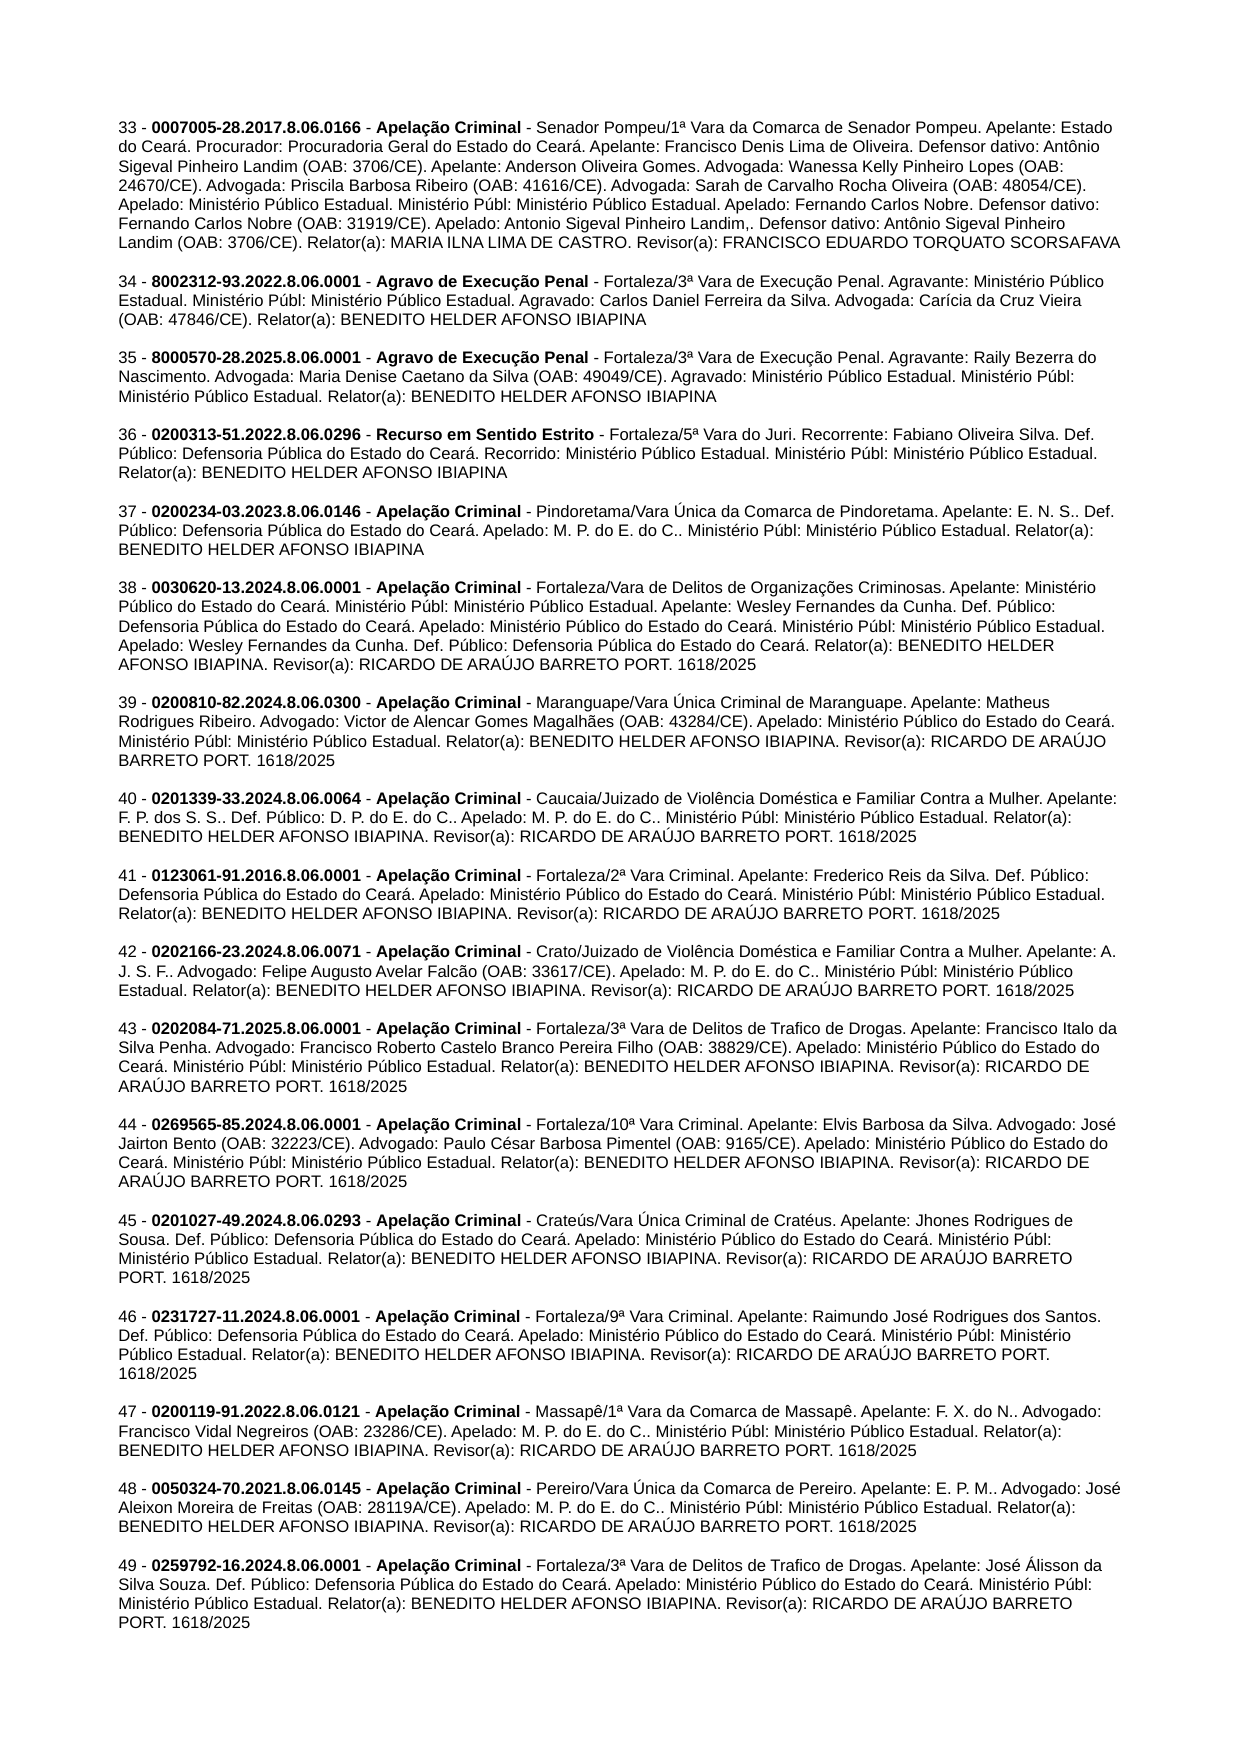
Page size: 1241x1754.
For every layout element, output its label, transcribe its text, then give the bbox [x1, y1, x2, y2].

text 36 - 0200313-51.2022.8.06.0296 - Recurso em Sentido Estrito - Fortaleza/5ª Vara do Juri. Recorrente: Fabiano Oliveira Silva. Def. Público: Defensoria Pública do Estado do Ceará. Recorrido: Ministério Público Estadual. Ministério Públ: Ministério Público Estadual. Relator(a): BENEDITO HELDER AFONSO IBIAPINA [118, 425, 1122, 482]
text 37 - 0200234-03.2023.8.06.0146 - Apelação Criminal - Pindoretama/Vara Única da Comarca de Pindoretama. Apelante: E. N. S.. Def. Público: Defensoria Pública do Estado do Ceará. Apelado: M. P. do E. do C.. Ministério Públ: Ministério Público Estadual. Relator(a): BENEDITO HELDER AFONSO IBIAPINA [118, 501, 1122, 559]
text 40 - 0201339-33.2024.8.06.0064 - Apelação Criminal - Caucaia/Juizado de Violência Doméstica e Familiar Contra a Mulher. Apelante: F. P. dos S. S.. Def. Público: D. P. do E. do C.. Apelado: M. P. do E. do C.. Ministério Públ: Ministério Público Estadual. Relator(a): BENEDITO HELDER AFONSO IBIAPINA. Revisor(a): RICARDO DE ARAÚJO BARRETO PORT. 1618/2025 [118, 789, 1122, 846]
text 45 - 0201027-49.2024.8.06.0293 - Apelação Criminal - Crateús/Vara Única Criminal de Cratéus. Apelante: Jhones Rodrigues de Sousa. Def. Público: Defensoria Pública do Estado do Ceará. Apelado: Ministério Público do Estado do Ceará. Ministério Públ: Ministério Público Estadual. Relator(a): BENEDITO HELDER AFONSO IBIAPINA. Revisor(a): RICARDO DE ARAÚJO BARRETO PORT. 1618/2025 [118, 1211, 1122, 1287]
text 34 - 8002312-93.2022.8.06.0001 - Agravo de Execução Penal - Fortaleza/3ª Vara de Execução Penal. Agravante: Ministério Público Estadual. Ministério Públ: Ministério Público Estadual. Agravado: Carlos Daniel Ferreira da Silva. Advogada: Carícia da Cruz Vieira (OAB: 47846/CE). Relator(a): BENEDITO HELDER AFONSO IBIAPINA [118, 271, 1122, 329]
text 49 - 0259792-16.2024.8.06.0001 - Apelação Criminal - Fortaleza/3ª Vara de Delitos de Trafico de Drogas. Apelante: José Álisson da Silva Souza. Def. Público: Defensoria Pública do Estado do Ceará. Apelado: Ministério Público do Estado do Ceará. Ministério Públ: Ministério Público Estadual. Relator(a): BENEDITO HELDER AFONSO IBIAPINA. Revisor(a): RICARDO DE ARAÚJO BARRETO PORT. 1618/2025 [118, 1556, 1122, 1632]
text 47 - 0200119-91.2022.8.06.0121 - Apelação Criminal - Massapê/1ª Vara da Comarca de Massapê. Apelante: F. X. do N.. Advogado: Francisco Vidal Negreiros (OAB: 23286/CE). Apelado: M. P. do E. do C.. Ministério Públ: Ministério Público Estadual. Relator(a): BENEDITO HELDER AFONSO IBIAPINA. Revisor(a): RICARDO DE ARAÚJO BARRETO PORT. 1618/2025 [118, 1402, 1122, 1460]
text 39 - 0200810-82.2024.8.06.0300 - Apelação Criminal - Maranguape/Vara Única Criminal de Maranguape. Apelante: Matheus Rodrigues Ribeiro. Advogado: Victor de Alencar Gomes Magalhães (OAB: 43284/CE). Apelado: Ministério Público do Estado do Ceará. Ministério Públ: Ministério Público Estadual. Relator(a): BENEDITO HELDER AFONSO IBIAPINA. Revisor(a): RICARDO DE ARAÚJO BARRETO PORT. 1618/2025 [118, 693, 1122, 770]
text 38 - 0030620-13.2024.8.06.0001 - Apelação Criminal - Fortaleza/Vara de Delitos de Organizações Criminosas. Apelante: Ministério Público do Estado do Ceará. Ministério Públ: Ministério Público Estadual. Apelante: Wesley Fernandes da Cunha. Def. Público: Defensoria Pública do Estado do Ceará. Apelado: Ministério Público do Estado do Ceará. Ministério Públ: Ministério Público Estadual. Apelado: Wesley Fernandes da Cunha. Def. Público: Defensoria Pública do Estado do Ceará. Relator(a): BENEDITO HELDER AFONSO IBIAPINA. Revisor(a): RICARDO DE ARAÚJO BARRETO PORT. 1618/2025 [118, 578, 1122, 674]
text 48 - 0050324-70.2021.8.06.0145 - Apelação Criminal - Pereiro/Vara Única da Comarca de Pereiro. Apelante: E. P. M.. Advogado: José Aleixon Moreira de Freitas (OAB: 28119A/CE). Apelado: M. P. do E. do C.. Ministério Públ: Ministério Público Estadual. Relator(a): BENEDITO HELDER AFONSO IBIAPINA. Revisor(a): RICARDO DE ARAÚJO BARRETO PORT. 1618/2025 [118, 1479, 1122, 1536]
text 46 - 0231727-11.2024.8.06.0001 - Apelação Criminal - Fortaleza/9ª Vara Criminal. Apelante: Raimundo José Rodrigues dos Santos. Def. Público: Defensoria Pública do Estado do Ceará. Apelado: Ministério Público do Estado do Ceará. Ministério Públ: Ministério Público Estadual. Relator(a): BENEDITO HELDER AFONSO IBIAPINA. Revisor(a): RICARDO DE ARAÚJO BARRETO PORT. 1618/2025 [118, 1306, 1122, 1383]
text 42 - 0202166-23.2024.8.06.0071 - Apelação Criminal - Crato/Juizado de Violência Doméstica e Familiar Contra a Mulher. Apelante: A. J. S. F.. Advogado: Felipe Augusto Avelar Falcão (OAB: 33617/CE). Apelado: M. P. do E. do C.. Ministério Públ: Ministério Público Estadual. Relator(a): BENEDITO HELDER AFONSO IBIAPINA. Revisor(a): RICARDO DE ARAÚJO BARRETO PORT. 1618/2025 [118, 942, 1122, 1000]
text 35 - 8000570-28.2025.8.06.0001 - Agravo de Execução Penal - Fortaleza/3ª Vara de Execução Penal. Agravante: Raily Bezerra do Nascimento. Advogada: Maria Denise Caetano da Silva (OAB: 49049/CE). Agravado: Ministério Público Estadual. Ministério Públ: Ministério Público Estadual. Relator(a): BENEDITO HELDER AFONSO IBIAPINA [118, 348, 1122, 406]
text 43 - 0202084-71.2025.8.06.0001 - Apelação Criminal - Fortaleza/3ª Vara de Delitos de Trafico de Drogas. Apelante: Francisco Italo da Silva Penha. Advogado: Francisco Roberto Castelo Branco Pereira Filho (OAB: 38829/CE). Apelado: Ministério Público do Estado do Ceará. Ministério Públ: Ministério Público Estadual. Relator(a): BENEDITO HELDER AFONSO IBIAPINA. Revisor(a): RICARDO DE ARAÚJO BARRETO PORT. 1618/2025 [118, 1019, 1122, 1096]
text 41 - 0123061-91.2016.8.06.0001 - Apelação Criminal - Fortaleza/2ª Vara Criminal. Apelante: Frederico Reis da Silva. Def. Público: Defensoria Pública do Estado do Ceará. Apelado: Ministério Público do Estado do Ceará. Ministério Públ: Ministério Público Estadual. Relator(a): BENEDITO HELDER AFONSO IBIAPINA. Revisor(a): RICARDO DE ARAÚJO BARRETO PORT. 1618/2025 [118, 866, 1122, 923]
text 33 - 0007005-28.2017.8.06.0166 - Apelação Criminal - Senador Pompeu/1ª Vara da Comarca de Senador Pompeu. Apelante: Estado do Ceará. Procurador: Procuradoria Geral do Estado do Ceará. Apelante: Francisco Denis Lima de Oliveira. Defensor dativo: Antônio Sigeval Pinheiro Landim (OAB: 3706/CE). Apelante: Anderson Oliveira Gomes. Advogada: Wanessa Kelly Pinheiro Lopes (OAB: 24670/CE). Advogada: Priscila Barbosa Ribeiro (OAB: 41616/CE). Advogada: Sarah de Carvalho Rocha Oliveira (OAB: 48054/CE). Apelado: Ministério Público Estadual. Ministério Públ: Ministério Público Estadual. Apelado: Fernando Carlos Nobre. Defensor dativo: Fernando Carlos Nobre (OAB: 31919/CE). Apelado: Antonio Sigeval Pinheiro Landim,. Defensor dativo: Antônio Sigeval Pinheiro Landim (OAB: 3706/CE). Relator(a): MARIA ILNA LIMA DE CASTRO. Revisor(a): FRANCISCO EDUARDO TORQUATO SCORSAFAVA [118, 118, 1122, 252]
text 44 - 0269565-85.2024.8.06.0001 - Apelação Criminal - Fortaleza/10ª Vara Criminal. Apelante: Elvis Barbosa da Silva. Advogado: José Jairton Bento (OAB: 32223/CE). Advogado: Paulo César Barbosa Pimentel (OAB: 9165/CE). Apelado: Ministério Público do Estado do Ceará. Ministério Públ: Ministério Público Estadual. Relator(a): BENEDITO HELDER AFONSO IBIAPINA. Revisor(a): RICARDO DE ARAÚJO BARRETO PORT. 1618/2025 [118, 1115, 1122, 1191]
